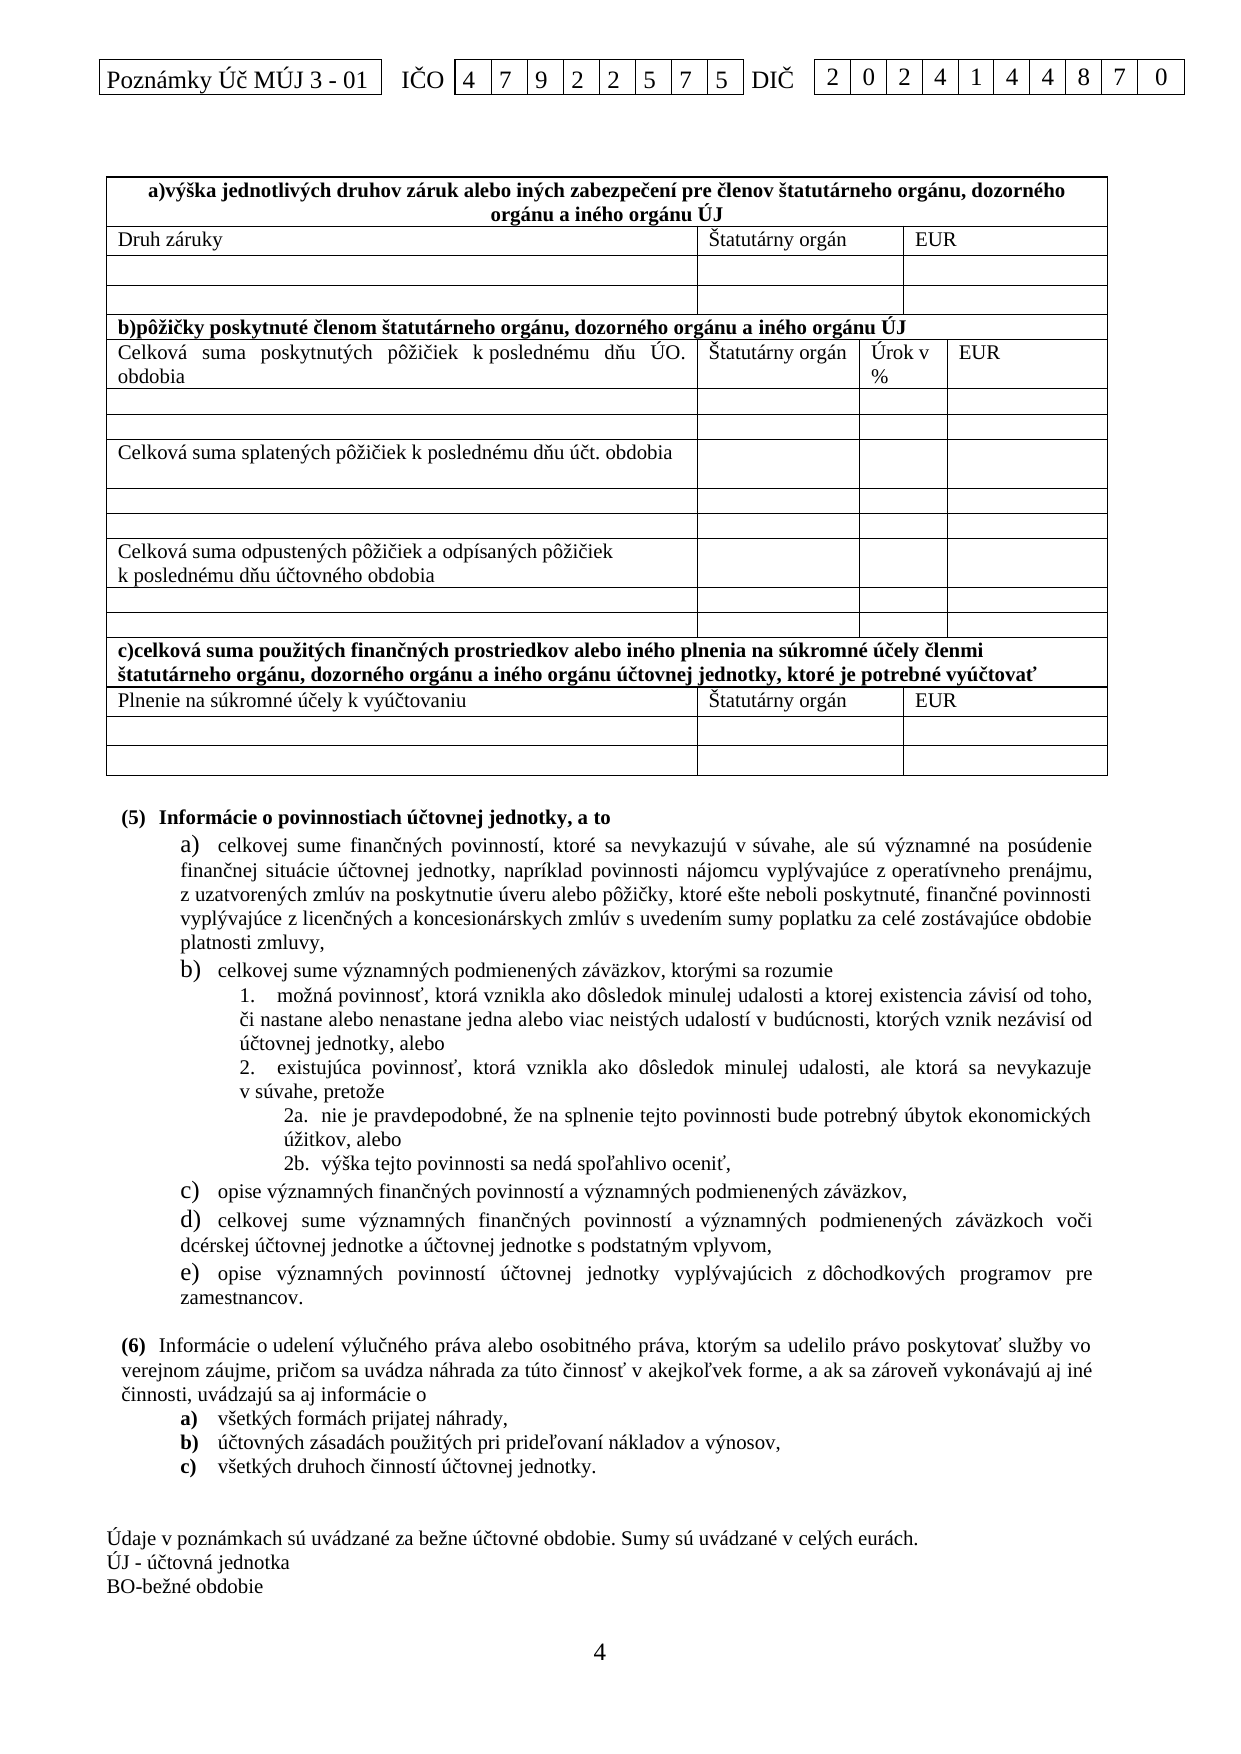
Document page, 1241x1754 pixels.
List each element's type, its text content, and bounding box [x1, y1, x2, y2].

list existujúca povinnosť, ktorá vznikla ako dôsledok minulej udalosti, ale ktorá sa nevykazuje v súvahe, pretože [239, 1055, 1092, 1103]
table_cell [107, 489, 697, 513]
table_cell c)celková suma použitých finančných prostriedkov alebo iného plnenia na súkromné účely členmi štatutárneho orgánu, dozorného orgánu a iného orgánu účtovnej jednotky, ktoré je potrebné vyúčtovať [107, 638, 1107, 686]
table_cell [698, 514, 859, 538]
table_cell [860, 539, 947, 587]
list výška tejto povinnosti sa nedá spoľahlivo oceniť, [283, 1151, 1092, 1175]
table_cell [698, 440, 859, 488]
list Informácie o udelení výlučného práva alebo osobitného práva, ktorým sa udelilo právo poskytovať služby vo verejnom záujme, pričom sa uvádza náhrada za túto činnosť v akejkoľvek forme, a ak sa zároveň vykonávajú aj iné činnosti, uvádzajú sa aj informácie o [121, 1333, 1092, 1406]
table_cell Celková suma poskytnutých pôžičiek k poslednému dňu ÚO. obdobia [107, 340, 697, 388]
table_cell [698, 389, 859, 413]
table_cell [107, 256, 697, 284]
table_cell [904, 746, 1107, 775]
table_cell [948, 514, 1107, 538]
table_cell Druh záruky [107, 227, 697, 255]
table_cell [948, 539, 1107, 587]
table_cell [860, 514, 947, 538]
list všetkých formách prijatej náhrady, [180, 1406, 1092, 1430]
list účtovných zásadách použitých pri prideľovaní nákladov a výnosov, [180, 1430, 1092, 1454]
table_cell [904, 717, 1107, 745]
table_cell [948, 613, 1107, 637]
table_cell Celková suma odpustených pôžičiek a odpísaných pôžičiek k poslednému dňu účtovného obdobia [107, 539, 697, 587]
table_cell [107, 588, 697, 612]
table_cell [107, 613, 697, 637]
table_cell [948, 415, 1107, 438]
table_cell [698, 746, 903, 775]
table_cell Štatutárny orgán [698, 688, 903, 716]
table_cell b)pôžičky poskytnuté členom štatutárneho orgánu, dozorného orgánu a iného orgánu ÚJ [107, 315, 1107, 339]
table_cell [860, 588, 947, 612]
table_cell Celková suma splatených pôžičiek k poslednému dňu účt. obdobia [107, 440, 697, 488]
table_cell [948, 489, 1107, 513]
table_cell [860, 613, 947, 637]
list Informácie o povinnostiach účtovnej jednotky, a to [121, 805, 1092, 829]
table_cell Plnenie na súkromné účely k vyúčtovaniu [107, 688, 697, 716]
table_cell Úrok v % [860, 340, 947, 388]
text Údaje v poznámkach sú uvádzané za bežne účtovné obdobie. Sumy sú uvádzané v celých eurách. [106, 1526, 1092, 1550]
list celkovej sume významných finančných povinností a významných podmienených záväzkoch voči dcérskej účtovnej jednotke a účtovnej jednotke s podstatným vplyvom, [180, 1204, 1092, 1257]
table_cell [948, 440, 1107, 488]
table_cell [107, 389, 697, 413]
list celkovej sume finančných povinností, ktoré sa nevykazujú v súvahe, ale sú významné na posúdenie finančnej situácie účtovnej jednotky, napríklad povinnosti nájomcu vyplývajúce z operatívneho prenájmu, z uzatvorených zmlúv na poskytnutie úveru alebo pôžičky, ktoré ešte neboli poskytnuté, finančné povinnosti vyplývajúce z licenčných a koncesionárskych zmlúv s uvedením sumy poplatku za celé zostávajúce obdobie platnosti zmluvy, [180, 829, 1092, 954]
list možná povinnosť, ktorá vznikla ako dôsledok minulej udalosti a ktorej existencia závisí od toho, či nastane alebo nenastane jedna alebo viac neistých udalostí v budúcnosti, ktorých vznik nezávisí od účtovnej jednotky, alebo [239, 982, 1092, 1055]
table_cell [698, 256, 903, 284]
table_cell [698, 613, 859, 637]
table_cell [948, 588, 1107, 612]
table_cell [860, 440, 947, 488]
table_cell EUR [904, 227, 1107, 255]
table_cell [698, 489, 859, 513]
table_cell [107, 514, 697, 538]
text ÚJ - účtovná jednotka [106, 1550, 1092, 1574]
list opise významných finančných povinností a významných podmienených záväzkov, [180, 1175, 1092, 1204]
table_cell [107, 717, 697, 745]
table_cell [904, 286, 1107, 314]
table_cell EUR [948, 340, 1107, 388]
table_cell [948, 389, 1107, 413]
table_cell [698, 415, 859, 438]
table_cell [860, 489, 947, 513]
table_cell Štatutárny orgán [698, 340, 859, 388]
table_cell [698, 717, 903, 745]
table_cell [107, 286, 697, 314]
table_cell [107, 746, 697, 775]
list nie je pravdepodobné, že na splnenie tejto povinnosti bude potrebný úbytok ekonomických úžitkov, alebo [283, 1103, 1092, 1151]
table_cell [904, 256, 1107, 284]
table_cell [698, 286, 903, 314]
table_cell Štatutárny orgán [698, 227, 903, 255]
table_cell [698, 539, 859, 587]
list opise významných povinností účtovnej jednotky vyplývajúcich z dôchodkových programov pre zamestnancov. [180, 1257, 1092, 1309]
list všetkých druhoch činností účtovnej jednotky. [180, 1454, 1092, 1478]
table_cell [860, 415, 947, 438]
table_header a)výška jednotlivých druhov záruk alebo iných zabezpečení pre členov štatutárneho orgánu, dozorného orgánu a iného orgánu ÚJ [107, 178, 1107, 226]
table_cell [107, 415, 697, 438]
table_cell [698, 588, 859, 612]
text BO-bežné obdobie [106, 1574, 1092, 1598]
table_cell EUR [904, 688, 1107, 716]
list celkovej sume významných podmienených záväzkov, ktorými sa rozumie [180, 954, 1092, 982]
table_cell [860, 389, 947, 413]
